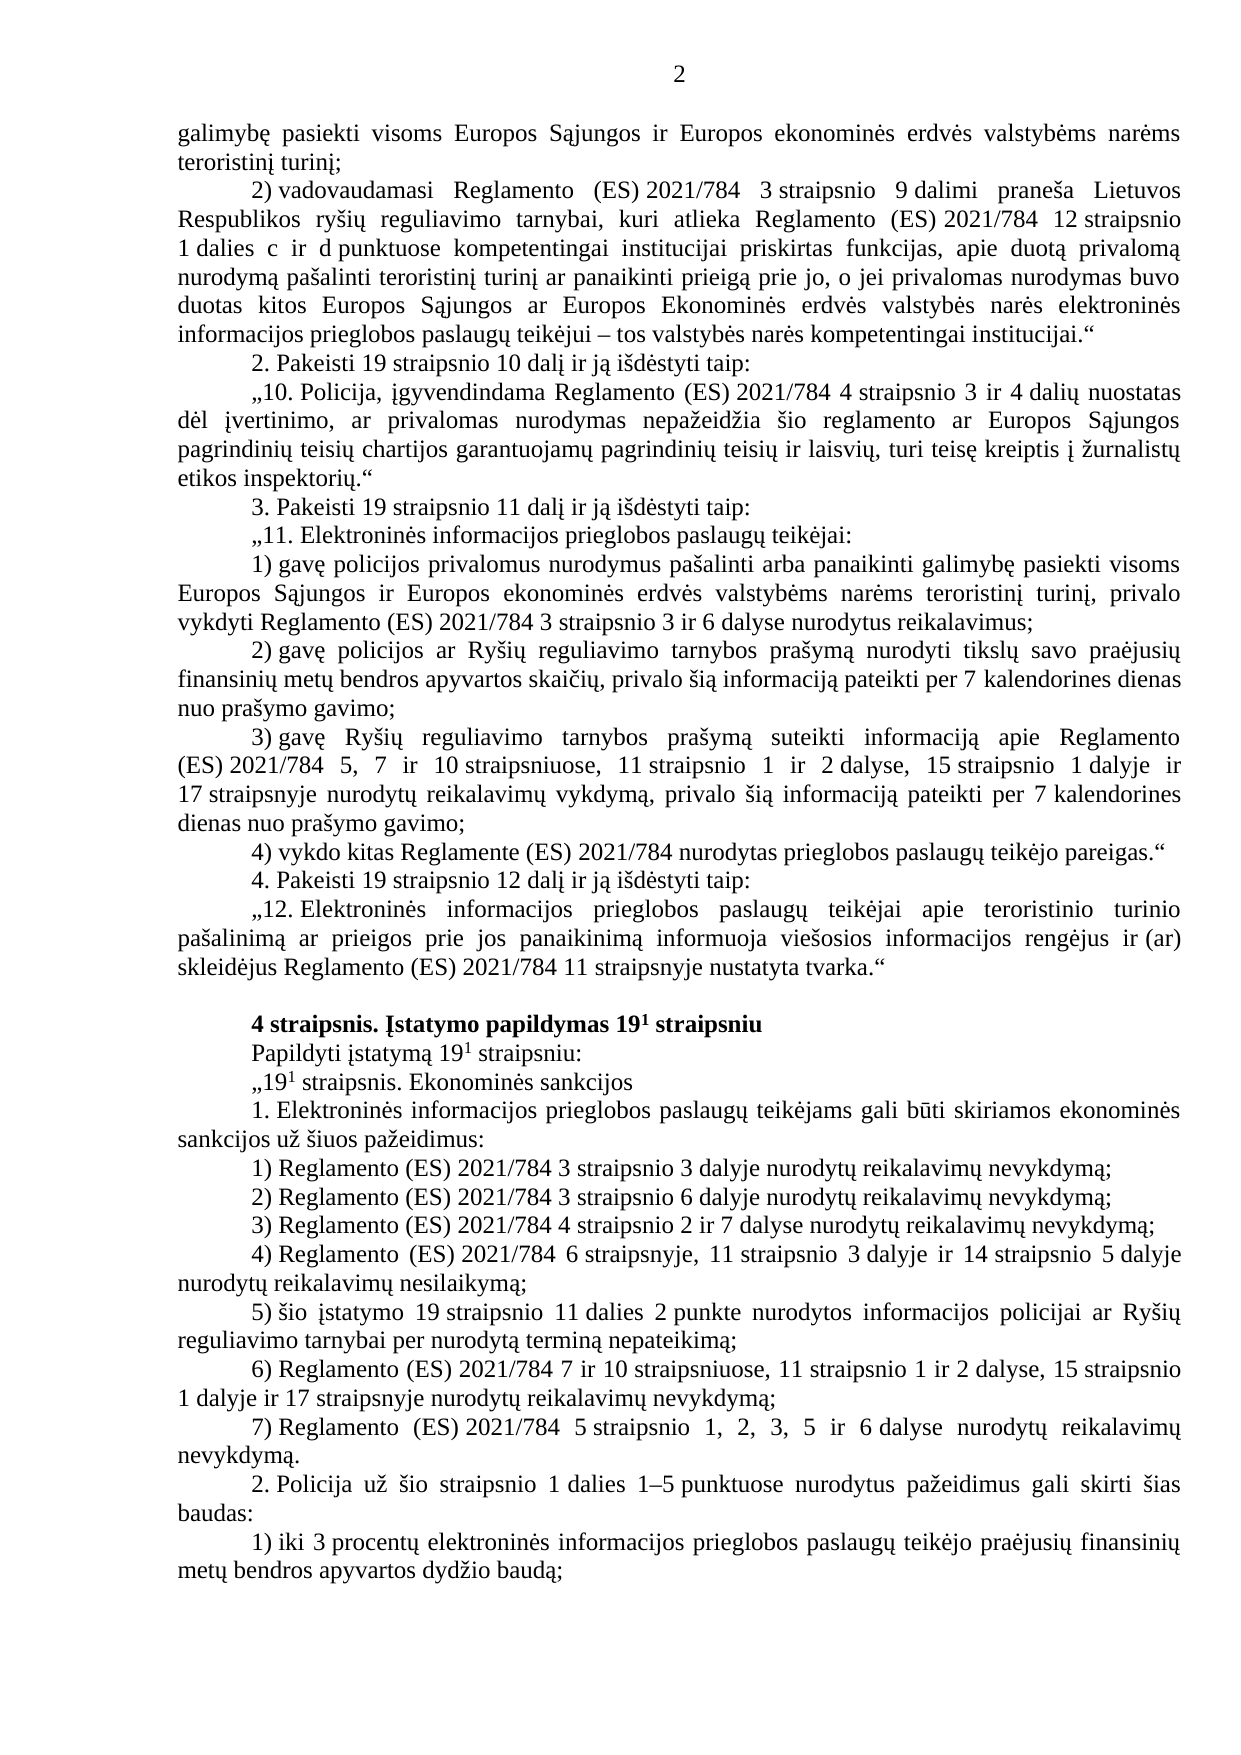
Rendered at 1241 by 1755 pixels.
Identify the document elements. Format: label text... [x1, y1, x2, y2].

text 2) Reglamento (ES) 2021/784 3 straipsnio 6 dalyje nurodytų reikalavimų nevykdymą; [177, 1182, 1181, 1211]
text 4) Reglamento (ES) 2021/784 6 straipsnyje, 11 straipsnio 3 dalyje ir 14 straipsnio 5 dalyje nurodytų reikalavimų nesilaikymą; [177, 1239, 1181, 1297]
text 2. Policija už šio straipsnio 1 dalies 1–5 punktuose nurodytus pažeidimus gali skirti šias baudas: [177, 1469, 1181, 1527]
text 5) šio įstatymo 19 straipsnio 11 dalies 2 punkte nurodytos informacijos policijai ar Ryšių reguliavimo tarnybai per nurodytą terminą nepateikimą; [177, 1297, 1181, 1354]
text galimybę pasiekti visoms Europos Sąjungos ir Europos ekonominės erdvės valstybėms narėms teroristinį turinį; [177, 118, 1181, 176]
text 1. Elektroninės informacijos prieglobos paslaugų teikėjams gali būti skiriamos ekonominės sankcijos už šiuos pažeidimus: [177, 1096, 1181, 1153]
text 1) iki 3 procentų elektroninės informacijos prieglobos paslaugų teikėjo praėjusių finansinių metų bendros apyvartos dydžio baudą; [177, 1527, 1181, 1584]
text 3) Reglamento (ES) 2021/784 4 straipsnio 2 ir 7 dalyse nurodytų reikalavimų nevykdymą; [177, 1211, 1181, 1239]
text 2. Pakeisti 19 straipsnio 10 dalį ir ją išdėstyti taip: [177, 348, 1181, 377]
text 4. Pakeisti 19 straipsnio 12 dalį ir ją išdėstyti taip: [177, 866, 1181, 894]
text 3. Pakeisti 19 straipsnio 11 dalį ir ją išdėstyti taip: [177, 492, 1181, 521]
text 2) vadovaudamasi Reglamento (ES) 2021/784 3 straipsnio 9 dalimi praneša Lietuvos Respublikos ryšių reguliavimo tarnybai, kuri atlieka Reglamento (ES) 2021/784 12 straipsnio 1 dalies c ir d punktuose kompetentingai institucijai priskirtas funkcijas, apie duotą privalomą nurodymą pašalinti teroristinį turinį ar panaikinti prieigą prie jo, o jei privalomas nurodymas buvo duotas kitos Europos Sąjungos ar Europos Ekonominės erdvės valstybės narės elektroninės informacijos prieglobos paslaugų teikėjui – tos valstybės narės kompetentingai institucijai.“ [177, 176, 1181, 348]
text „191 straipsnis. Ekonominės sankcijos [177, 1067, 1181, 1096]
text 3) gavę Ryšių reguliavimo tarnybos prašymą suteikti informaciją apie Reglamento (ES) 2021/784 5, 7 ir 10 straipsniuose, 11 straipsnio 1 ir 2 dalyse, 15 straipsnio 1 dalyje ir 17 straipsnyje nurodytų reikalavimų vykdymą, privalo šią informaciją pateikti per 7 kalendorines dienas nuo prašymo gavimo; [177, 722, 1181, 837]
text „12. Elektroninės informacijos prieglobos paslaugų teikėjai apie teroristinio turinio pašalinimą ar prieigos prie jos panaikinimą informuoja viešosios informacijos rengėjus ir (ar) skleidėjus Reglamento (ES) 2021/784 11 straipsnyje nustatyta tvarka.“ [177, 894, 1181, 981]
text Papildyti įstatymą 191 straipsniu: [177, 1038, 1181, 1067]
text 6) Reglamento (ES) 2021/784 7 ir 10 straipsniuose, 11 straipsnio 1 ir 2 dalyse, 15 straipsnio 1 dalyje ir 17 straipsnyje nurodytų reikalavimų nevykdymą; [177, 1354, 1181, 1412]
text „11. Elektroninės informacijos prieglobos paslaugų teikėjai: [177, 521, 1181, 549]
text 4) vykdo kitas Reglamente (ES) 2021/784 nurodytas prieglobos paslaugų teikėjo pareigas.“ [177, 837, 1181, 866]
text 2) gavę policijos ar Ryšių reguliavimo tarnybos prašymą nurodyti tikslų savo praėjusių finansinių metų bendros apyvartos skaičių, privalo šią informaciją pateikti per 7 kalendorines dienas nuo prašymo gavimo; [177, 636, 1181, 722]
text 4 straipsnis. Įstatymo papildymas 191 straipsniu [177, 1009, 1181, 1038]
text 7) Reglamento (ES) 2021/784 5 straipsnio 1, 2, 3, 5 ir 6 dalyse nurodytų reikalavimų nevykdymą. [177, 1412, 1181, 1469]
text „10. Policija, įgyvendindama Reglamento (ES) 2021/784 4 straipsnio 3 ir 4 dalių nuostatas dėl įvertinimo, ar privalomas nurodymas nepažeidžia šio reglamento ar Europos Sąjungos pagrindinių teisių chartijos garantuojamų pagrindinių teisių ir laisvių, turi teisę kreiptis į žurnalistų etikos inspektorių.“ [177, 377, 1181, 492]
text 1) Reglamento (ES) 2021/784 3 straipsnio 3 dalyje nurodytų reikalavimų nevykdymą; [177, 1153, 1181, 1182]
text 1) gavę policijos privalomus nurodymus pašalinti arba panaikinti galimybę pasiekti visoms Europos Sąjungos ir Europos ekonominės erdvės valstybėms narėms teroristinį turinį, privalo vykdyti Reglamento (ES) 2021/784 3 straipsnio 3 ir 6 dalyse nurodytus reikalavimus; [177, 549, 1181, 636]
